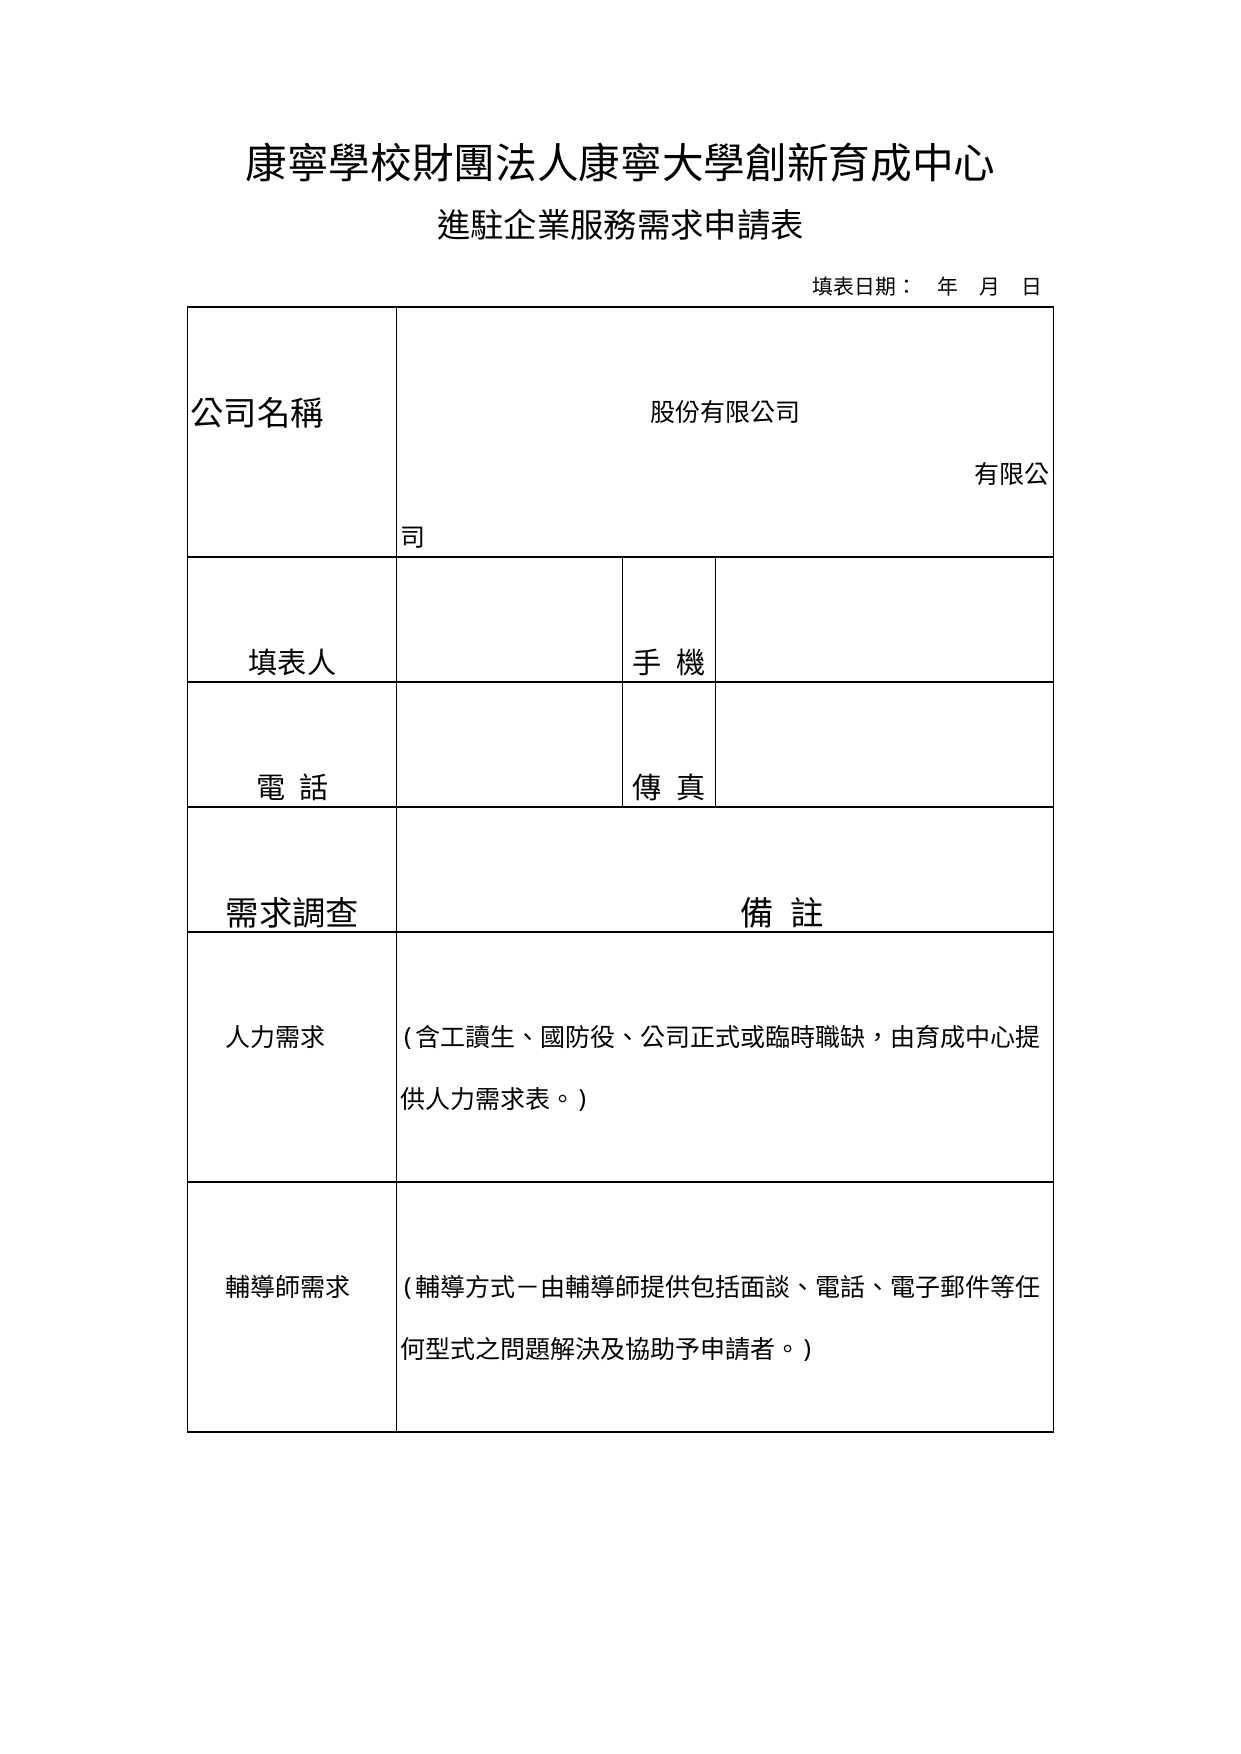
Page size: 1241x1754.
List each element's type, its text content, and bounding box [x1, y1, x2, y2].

text 康寧學校財團法人康寧大學創新育成中心 [187, 119, 1053, 181]
table_cell 電 話 [188, 683, 396, 806]
table_cell 需求調查 [188, 808, 396, 931]
table_cell 填表人 [188, 558, 396, 681]
table_header 􀂅股份有限公司 􀂅有限公司 [397, 308, 1053, 556]
table_cell 備 註 [397, 808, 1053, 931]
table_cell [716, 558, 1053, 681]
table_header 公司名稱 [188, 308, 396, 556]
table_cell 􀂅 人力需求 [188, 933, 396, 1181]
table_cell (含工讀生、國防役、公司正式或臨時職缺，由育成中心提供人力需求表。) [397, 933, 1053, 1181]
text 填表日期： 年 月 日 [187, 244, 1053, 306]
table_cell (輔導方式－由輔導師提供包括面談、電話、電子郵件等任何型式之問題解決及協助予申請者。) [397, 1183, 1053, 1431]
text 進駐企業服務需求申請表 [187, 181, 1053, 244]
table_cell [716, 683, 1053, 806]
table_cell [397, 683, 622, 806]
table_cell 傳 真 [623, 683, 715, 806]
table_cell [397, 558, 622, 681]
table_cell 手 機 [623, 558, 715, 681]
table_cell 􀂅 輔導師需求 [188, 1183, 396, 1431]
